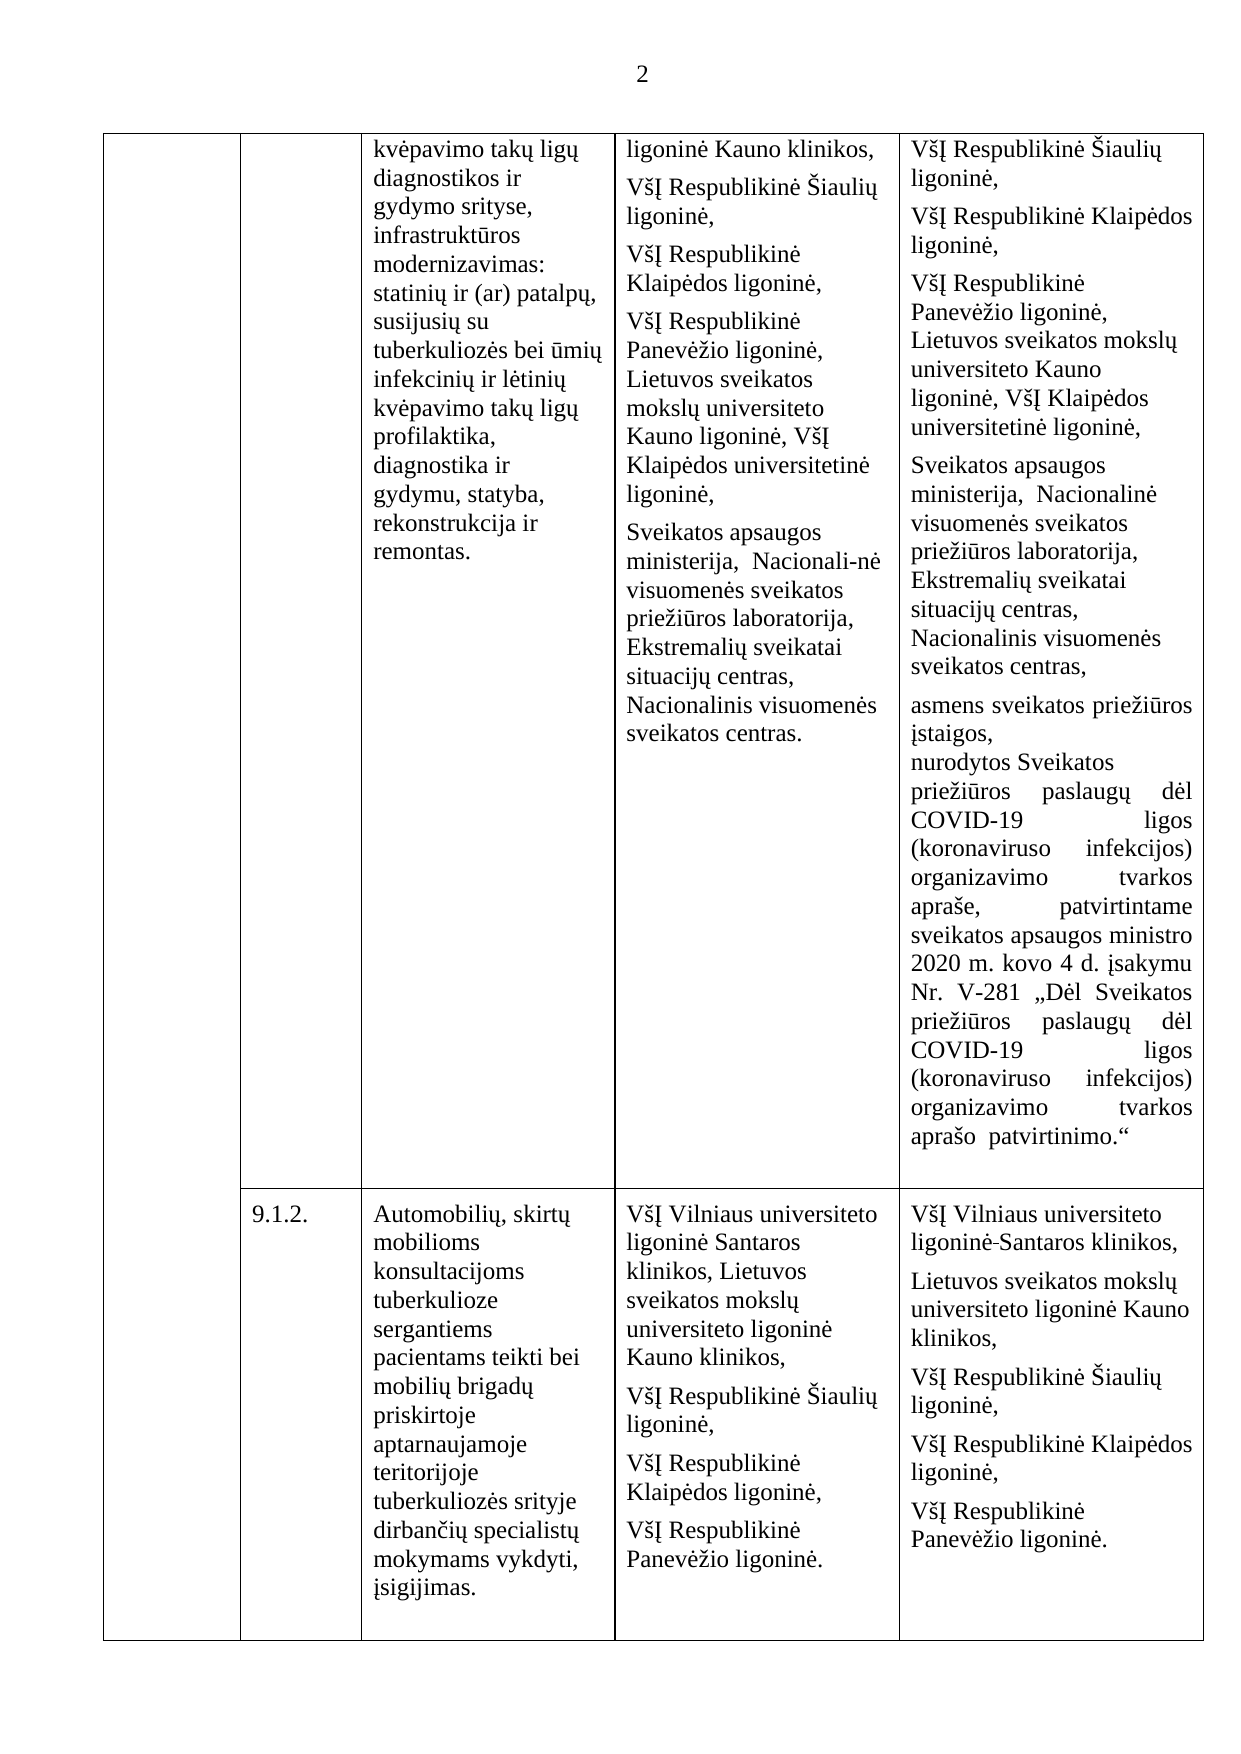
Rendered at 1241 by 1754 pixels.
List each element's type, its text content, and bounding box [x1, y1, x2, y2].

table_cell EERPF [104, 134, 240, 1639]
table_cell VšĮ Vilniaus universiteto ligoninė Santaros klinikos, Lietuvos sveikatos mokslų universiteto ligoninė Kauno klinikos, VšĮ Respublikinė Šiaulių ligoninė, VšĮ Respublikinė Klaipėdos ligoninė, VšĮ Respublikinė Panevėžio ligoninė. [616, 1189, 899, 1639]
table_cell ligoninė Kauno klinikos, VšĮ Respublikinė Šiaulių ligoninė, VšĮ Respublikinė Klaipėdos ligoninė, VšĮ Respublikinė Panevėžio ligoninė, Lietuvos sveikatos mokslų universiteto Kauno ligoninė, VšĮ Klaipėdos universitetinė ligoninė, Sveikatos apsaugos ministerija, Nacionali-nė visuomenės sveikatos priežiūros laboratorija, Ekstremalių sveikatai situacijų centras, Nacionalinis visuomenės sveikatos centras. [616, 134, 899, 1188]
table_cell Automobilių, skirtų mobilioms konsultacijoms tuberkulioze sergantiems pacientams teikti bei mobilių brigadų priskirtoje aptarnaujamoje teritorijoje tuberkuliozės srityje dirbančių specialistų mokymams vykdyti, įsigijimas. [362, 1189, 614, 1639]
table_cell VšĮ Vilniaus universiteto ligoninė Santaros klinikos, Lietuvos sveikatos mokslų universiteto ligoninė Kauno klinikos, VšĮ Respublikinė Šiaulių ligoninė, VšĮ Respublikinė Klaipėdos ligoninė, VšĮ Respublikinė Panevėžio ligoninė. [900, 1189, 1203, 1639]
table_cell VšĮ Respublikinė Šiaulių ligoninė, VšĮ Respublikinė Klaipėdos ligoninė, VšĮ Respublikinė Panevėžio ligoninė, Lietuvos sveikatos mokslų universiteto Kauno ligoninė, VšĮ Klaipėdos universitetinė ligoninė, Sveikatos apsaugos ministerija, Nacionalinė visuomenės sveikatos priežiūros laboratorija, Ekstremalių sveikatai situacijų centras, Nacionalinis visuomenės sveikatos centras, asmens sveikatos priežiūros įstaigos, nurodytos Sveikatos priežiūros paslaugų dėl COVID-19 ligos (koronaviruso infekcijos) organizavimo tvarkos apraše, patvirtintame sveikatos apsaugos ministro 2020 m. kovo 4 d. įsakymu Nr. V-281 „Dėl Sveikatos priežiūros paslaugų dėl COVID-19 ligos (koronaviruso infekcijos) organizavimo tvarkos aprašo patvirtinimo.“ [900, 134, 1203, 1188]
table_cell kvėpavimo takų ligų diagnostikos ir gydymo srityse, infrastruktūros modernizavimas: statinių ir (ar) patalpų, susijusių su tuberkuliozės bei ūmių infekcinių ir lėtinių kvėpavimo takų ligų profilaktika, diagnostika ir gydymu, statyba, rekonstrukcija ir remontas. [362, 134, 614, 1188]
table_cell 9.1.1. [241, 134, 361, 1188]
table_cell 9.1.2. [241, 1189, 361, 1639]
